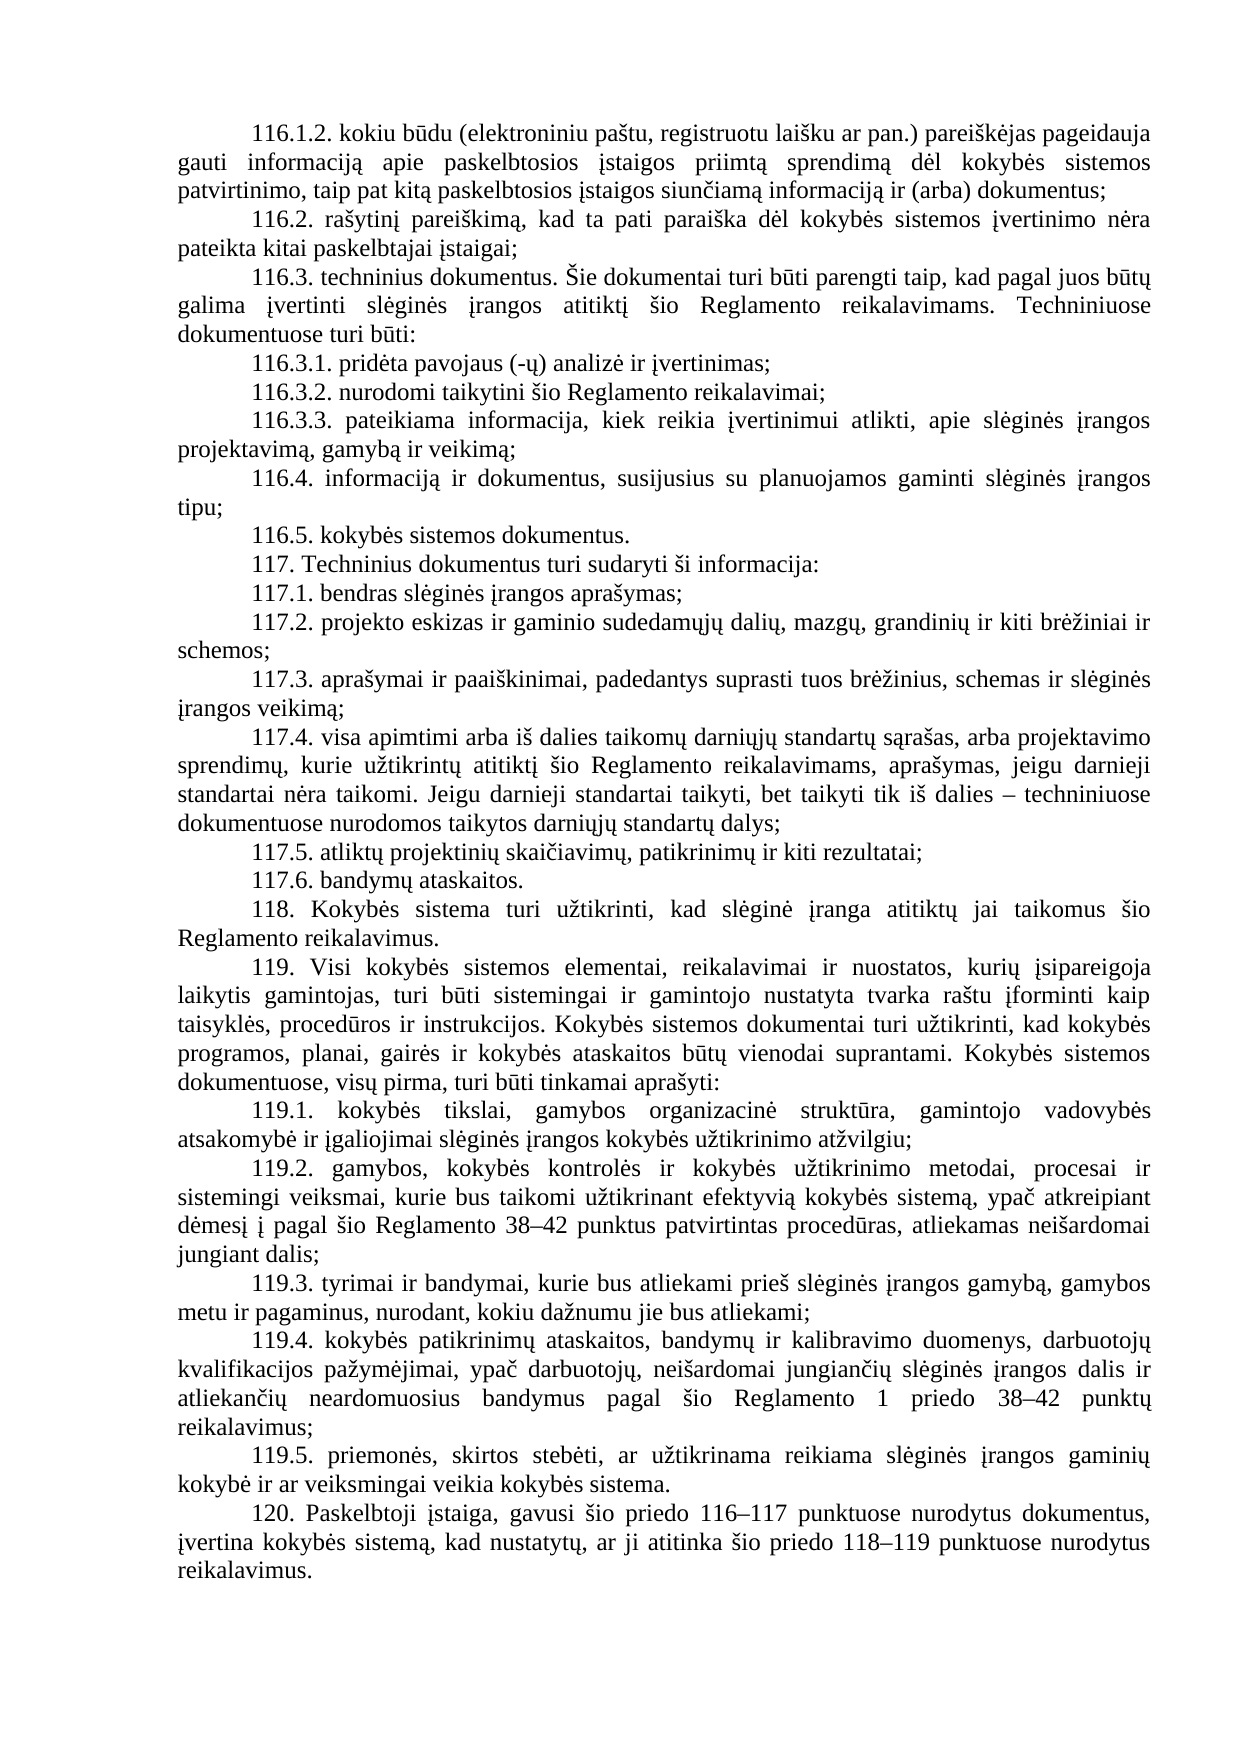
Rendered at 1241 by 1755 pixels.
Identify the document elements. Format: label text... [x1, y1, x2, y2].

text 117.3. aprašymai ir paaiškinimai, padedantys suprasti tuos brėžinius, schemas ir slėginės įrangos veikimą; [177, 664, 1152, 722]
text 119.4. kokybės patikrinimų ataskaitos, bandymų ir kalibravimo duomenys, darbuotojų kvalifikacijos pažymėjimai, ypač darbuotojų, neišardomai jungiančių slėginės įrangos dalis ir atliekančių neardomuosius bandymus pagal šio Reglamento 1 priedo 38–42 punktų reikalavimus; [177, 1326, 1152, 1441]
text 116.3. techninius dokumentus. Šie dokumentai turi būti parengti taip, kad pagal juos būtų galima įvertinti slėginės įrangos atitiktį šio Reglamento reikalavimams. Techniniuose dokumentuose turi būti: [177, 262, 1152, 348]
text 119. Visi kokybės sistemos elementai, reikalavimai ir nuostatos, kurių įsipareigoja laikytis gamintojas, turi būti sistemingai ir gamintojo nustatyta tvarka raštu įforminti kaip taisyklės, procedūros ir instrukcijos. Kokybės sistemos dokumentai turi užtikrinti, kad kokybės programos, planai, gairės ir kokybės ataskaitos būtų vienodai suprantami. Kokybės sistemos dokumentuose, visų pirma, turi būti tinkamai aprašyti: [177, 952, 1152, 1096]
text 116.4. informaciją ir dokumentus, susijusius su planuojamos gaminti slėginės įrangos tipu; [177, 463, 1152, 521]
text 117.4. visa apimtimi arba iš dalies taikomų darniųjų standartų sąrašas, arba projektavimo sprendimų, kurie užtikrintų atitiktį šio Reglamento reikalavimams, aprašymas, jeigu darnieji standartai nėra taikomi. Jeigu darnieji standartai taikyti, bet taikyti tik iš dalies – techniniuose dokumentuose nurodomos taikytos darniųjų standartų dalys; [177, 722, 1152, 837]
text 117.5. atliktų projektinių skaičiavimų, patikrinimų ir kiti rezultatai; [177, 837, 1152, 866]
text 119.5. priemonės, skirtos stebėti, ar užtikrinama reikiama slėginės įrangos gaminių kokybė ir ar veiksmingai veikia kokybės sistema. [177, 1441, 1152, 1498]
text 116.3.1. pridėta pavojaus (-ų) analizė ir įvertinimas; [177, 348, 1152, 377]
text 116.3.3. pateikiama informacija, kiek reikia įvertinimui atlikti, apie slėginės įrangos projektavimą, gamybą ir veikimą; [177, 406, 1152, 463]
text 116.1.2. kokiu būdu (elektroniniu paštu, registruotu laišku ar pan.) pareiškėjas pageidauja gauti informaciją apie paskelbtosios įstaigos priimtą sprendimą dėl kokybės sistemos patvirtinimo, taip pat kitą paskelbtosios įstaigos siunčiamą informaciją ir (arba) dokumentus; [177, 118, 1152, 204]
text 119.1. kokybės tikslai, gamybos organizacinė struktūra, gamintojo vadovybės atsakomybė ir įgaliojimai slėginės įrangos kokybės užtikrinimo atžvilgiu; [177, 1096, 1152, 1153]
text 117.2. projekto eskizas ir gaminio sudedamųjų dalių, mazgų, grandinių ir kiti brėžiniai ir schemos; [177, 607, 1152, 664]
text 117.1. bendras slėginės įrangos aprašymas; [177, 578, 1152, 607]
text 116.2. rašytinį pareiškimą, kad ta pati paraiška dėl kokybės sistemos įvertinimo nėra pateikta kitai paskelbtajai įstaigai; [177, 204, 1152, 262]
text 120. Paskelbtoji įstaiga, gavusi šio priedo 116–117 punktuose nurodytus dokumentus, įvertina kokybės sistemą, kad nustatytų, ar ji atitinka šio priedo 118–119 punktuose nurodytus reikalavimus. [177, 1498, 1152, 1584]
text 116.5. kokybės sistemos dokumentus. [177, 521, 1152, 549]
text 118. Kokybės sistema turi užtikrinti, kad slėginė įranga atitiktų jai taikomus šio Reglamento reikalavimus. [177, 894, 1152, 952]
text 119.2. gamybos, kokybės kontrolės ir kokybės užtikrinimo metodai, procesai ir sistemingi veiksmai, kurie bus taikomi užtikrinant efektyvią kokybės sistemą, ypač atkreipiant dėmesį į pagal šio Reglamento 38–42 punktus patvirtintas procedūras, atliekamas neišardomai jungiant dalis; [177, 1153, 1152, 1268]
text 119.3. tyrimai ir bandymai, kurie bus atliekami prieš slėginės įrangos gamybą, gamybos metu ir pagaminus, nurodant, kokiu dažnumu jie bus atliekami; [177, 1268, 1152, 1326]
text 117. Techninius dokumentus turi sudaryti ši informacija: [177, 549, 1152, 578]
text 116.3.2. nurodomi taikytini šio Reglamento reikalavimai; [177, 377, 1152, 406]
text 117.6. bandymų ataskaitos. [177, 866, 1152, 894]
